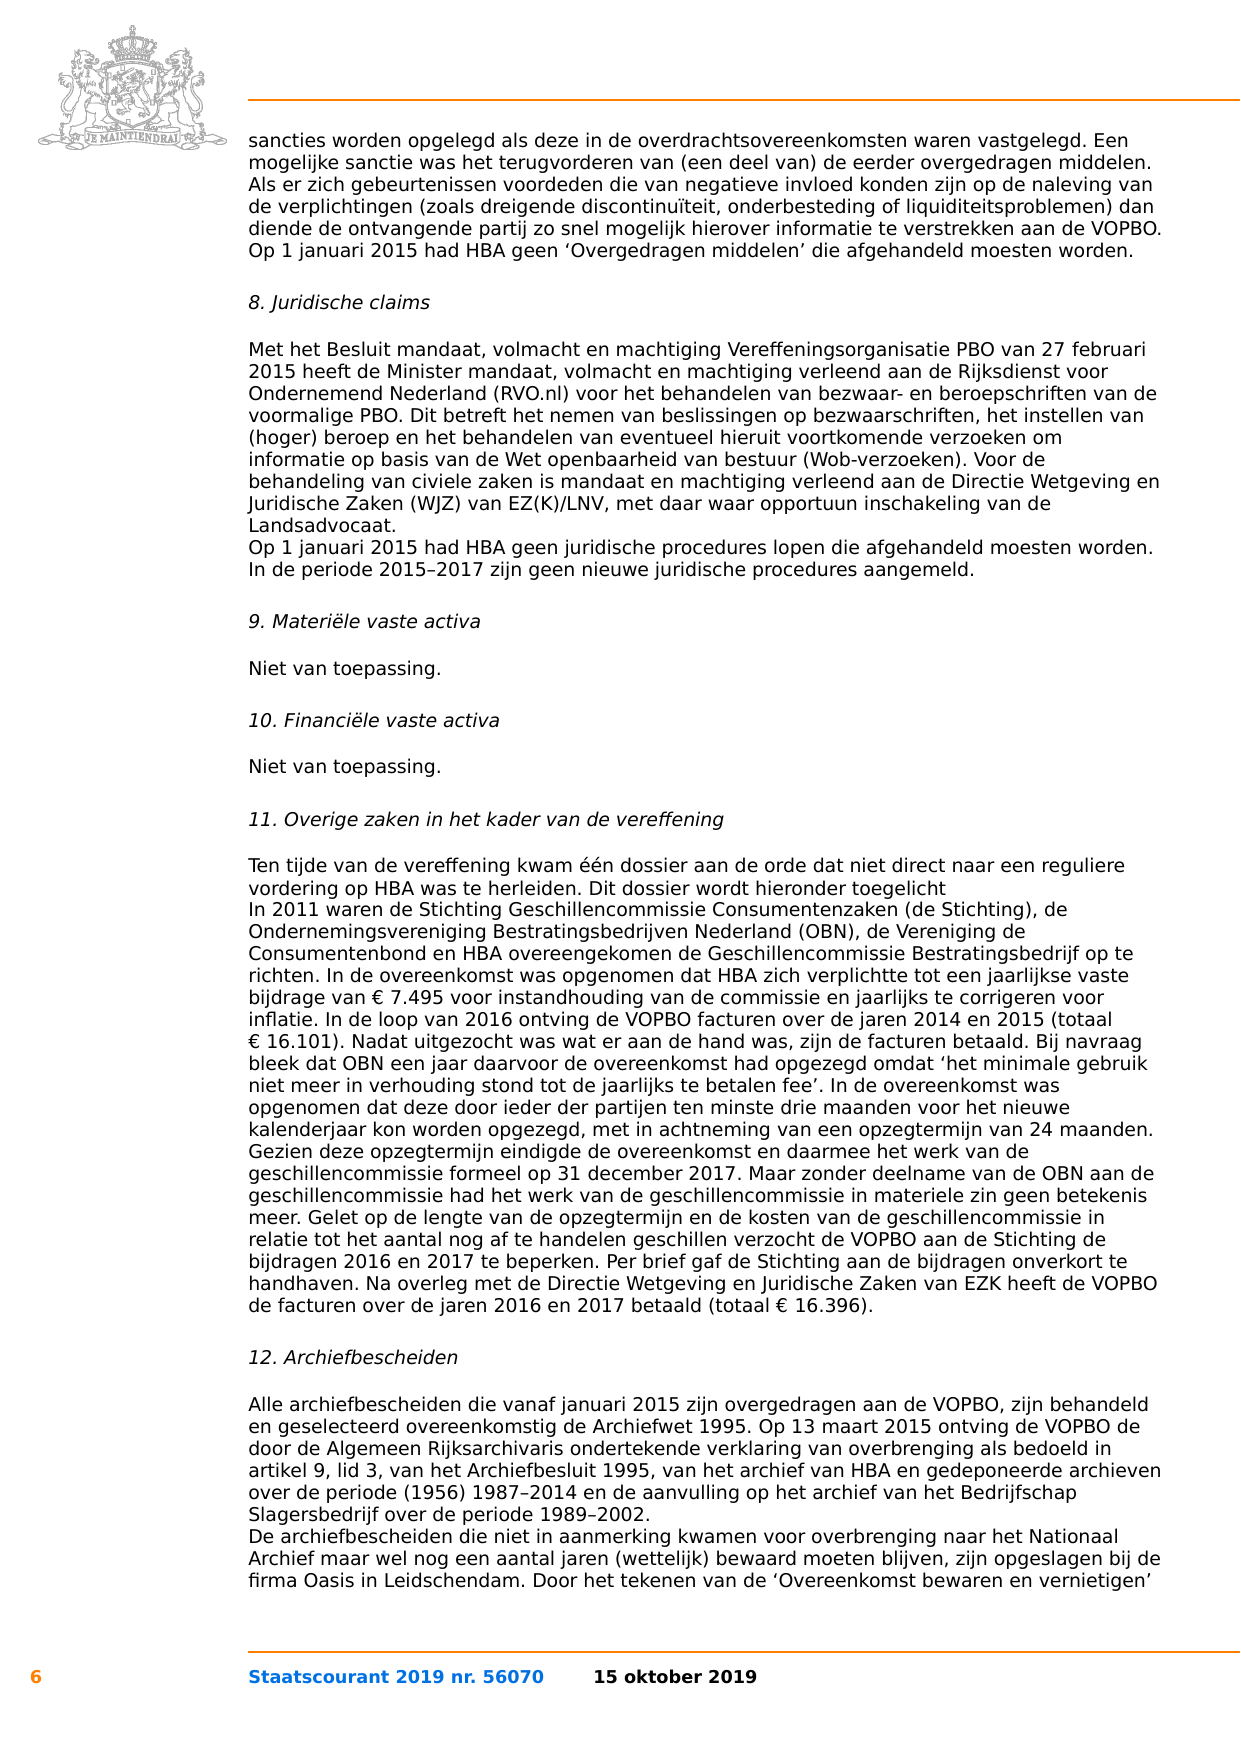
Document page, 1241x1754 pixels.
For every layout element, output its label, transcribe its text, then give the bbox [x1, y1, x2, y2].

text Niet van toepassing. [248, 756, 1163, 778]
subtitle 10. Financiële vaste activa [248, 709, 1163, 731]
picture [38, 25, 227, 150]
subtitle 8. Juridische claims [248, 292, 1163, 314]
text De archiefbescheiden die niet in aanmerking kwamen voor overbrenging naar het Nationaal Archief maar wel nog een aantal jaren (wettelijk) bewaard moeten blijven, zijn opgeslagen bij de firma Oasis in Leidschendam. Door het tekenen van de ‘Overeenkomst bewaren en vernietigen’ [248, 1526, 1163, 1592]
text Op 1 januari 2015 had HBA geen ‘Overgedragen middelen’ die afgehandeld moesten worden. [248, 240, 1163, 262]
text Op 1 januari 2015 had HBA geen juridische procedures lopen die afgehandeld moesten worden. In de periode 2015–2017 zijn geen nieuwe juridische procedures aangemeld. [248, 537, 1163, 581]
text Alle archiefbescheiden die vanaf januari 2015 zijn overgedragen aan de VOPBO, zijn behandeld en geselecteerd overeenkomstig de Archiefwet 1995. Op 13 maart 2015 ontving de VOPBO de door de Algemeen Rijksarchivaris ondertekende verklaring van overbrenging als bedoeld in artikel 9, lid 3, van het Archiefbesluit 1995, van het archief van HBA en gedeponeerde archieven over de periode (1956) 1987–2014 en de aanvulling op het archief van het Bedrijfschap Slagersbedrijf over de periode 1989–2002. [248, 1394, 1163, 1526]
subtitle 12. Archiefbescheiden [248, 1347, 1163, 1369]
text In 2011 waren de Stichting Geschillencommissie Consumentenzaken (de Stichting), de Ondernemingsvereniging Bestratingsbedrijven Nederland (OBN), de Vereniging de Consumentenbond en HBA overeengekomen de Geschillencommissie Bestratingsbedrijf op te richten. In de overeenkomst was opgenomen dat HBA zich verplichtte tot een jaarlijkse vaste bijdrage van € 7.495 voor instandhouding van de commissie en jaarlijks te corrigeren voor inflatie. In de loop van 2016 ontving de VOPBO facturen over de jaren 2014 en 2015 (totaal € 16.101). Nadat uitgezocht was wat er aan de hand was, zijn de facturen betaald. Bij navraag bleek dat OBN een jaar daarvoor de overeenkomst had opgezegd omdat ‘het minimale gebruik niet meer in verhouding stond tot de jaarlijks te betalen fee’. In de overeenkomst was opgenomen dat deze door ieder der partijen ten minste drie maanden voor het nieuwe kalenderjaar kon worden opgezegd, met in achtneming van een opzegtermijn van 24 maanden. Gezien deze opzegtermijn eindigde de overeenkomst en daarmee het werk van de geschillencommissie formeel op 31 december 2017. Maar zonder deelname van de OBN aan de geschillencommissie had het werk van de geschillencommissie in materiele zin geen betekenis meer. Gelet op de lengte van de opzegtermijn en de kosten van de geschillencommissie in relatie tot het aantal nog af te handelen geschillen verzocht de VOPBO aan de Stichting de bijdragen 2016 en 2017 te beperken. Per brief gaf de Stichting aan de bijdragen onverkort te handhaven. Na overleg met de Directie Wetgeving en Juridische Zaken van EZK heeft de VOPBO de facturen over de jaren 2016 en 2017 betaald (totaal € 16.396). [248, 899, 1163, 1317]
text Niet van toepassing. [248, 657, 1163, 679]
text Met het Besluit mandaat, volmacht en machtiging Vereffeningsorganisatie PBO van 27 februari 2015 heeft de Minister mandaat, volmacht en machtiging verleend aan de Rijksdienst voor Ondernemend Nederland (RVO.nl) voor het behandelen van bezwaar- en beroepschriften van de voormalige PBO. Dit betreft het nemen van beslissingen op bezwaarschriften, het instellen van (hoger) beroep en het behandelen van eventueel hieruit voortkomende verzoeken om informatie op basis van de Wet openbaarheid van bestuur (Wob-verzoeken). Voor de behandeling van civiele zaken is mandaat en machtiging verleend aan de Directie Wetgeving en Juridische Zaken (WJZ) van EZ(K)/LNV, met daar waar opportuun inschakeling van de Landsadvocaat. [248, 339, 1163, 537]
text sancties worden opgelegd als deze in de overdrachtsovereenkomsten waren vastgelegd. Een mogelijke sanctie was het terugvorderen van (een deel van) de eerder overgedragen middelen. Als er zich gebeurtenissen voordeden die van negatieve invloed konden zijn op de naleving van de verplichtingen (zoals dreigende discontinuïteit, onderbesteding of liquiditeitsproblemen) dan diende de ontvangende partij zo snel mogelijk hierover informatie te verstrekken aan de VOPBO. [248, 130, 1163, 240]
subtitle 9. Materiële vaste activa [248, 611, 1163, 632]
subtitle 11. Overige zaken in het kader van de vereffening [248, 808, 1163, 830]
text Ten tijde van de vereffening kwam één dossier aan de orde dat niet direct naar een reguliere vordering op HBA was te herleiden. Dit dossier wordt hieronder toegelicht [248, 855, 1163, 899]
